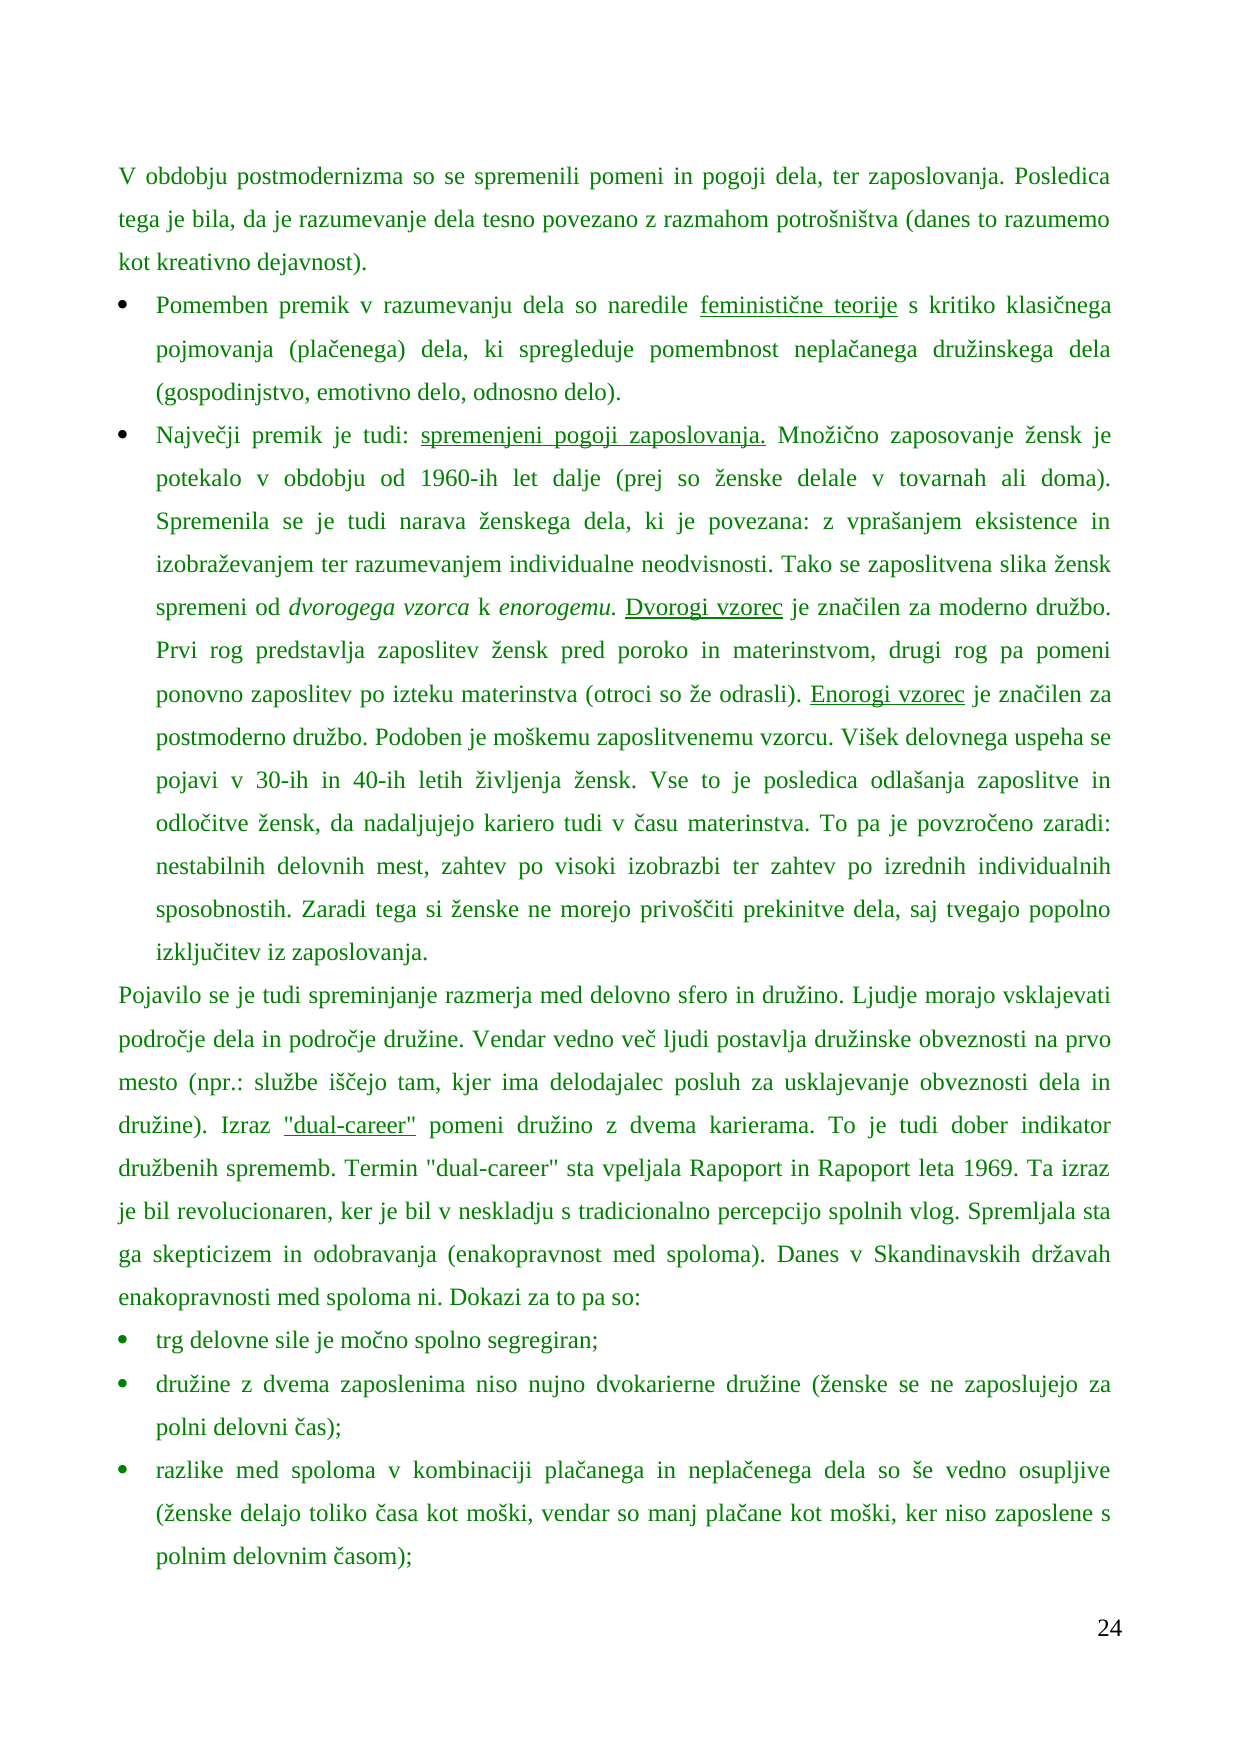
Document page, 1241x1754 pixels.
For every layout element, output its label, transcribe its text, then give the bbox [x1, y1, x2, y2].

list družine z dvema zaposlenima niso nujno dvokarierne družine (ženske se ne zaposlujejo za polni delovni čas); [118, 1369, 1112, 1441]
text V obdobju postmodernizma so se spremenili pomeni in pogoji dela, ter zaposlovanja. Posledica tega je bila, da je razumevanje dela tesno povezano z razmahom potrošništva (danes to razumemo kot kreativno dejavnost). [118, 161, 1112, 276]
text Pojavilo se je tudi spreminjanje razmerja med delovno sfero in družino. Ljudje morajo vsklajevati področje dela in področje družine. Vendar vedno več ljudi postavlja družinske obveznosti na prvo mesto (npr.: službe iščejo tam, kjer ima delodajalec posluh za usklajevanje obveznosti dela in družine). Izraz "dual-career" pomeni družino z dvema karierama. To je tudi dober indikator družbenih sprememb. Termin "dual-career" sta vpeljala Rapoport in Rapoport leta 1969. Ta izraz je bil revolucionaren, ker je bil v neskladju s tradicionalno percepcijo spolnih vlog. Spremljala sta ga skepticizem in odobravanja (enakopravnost med spoloma). Danes v Skandinavskih državah enakopravnosti med spoloma ni. Dokazi za to pa so: [118, 981, 1112, 1311]
list Pomemben premik v razumevanju dela so naredile feministične teorije s kritiko klasičnega pojmovanja (plačenega) dela, ki spregleduje pomembnost neplačanega družinskega dela (gospodinjstvo, emotivno delo, odnosno delo). [118, 291, 1112, 406]
list razlike med spoloma v kombinaciji plačanega in neplačenega dela so še vedno osupljive (ženske delajo toliko časa kot moški, vendar so manj plačane kot moški, ker niso zaposlene s polnim delovnim časom); [118, 1455, 1112, 1570]
list trg delovne sile je močno spolno segregiran; [118, 1326, 1112, 1354]
list Največji premik je tudi: spremenjeni pogoji zaposlovanja. Množično zaposovanje žensk je potekalo v obdobju od 1960-ih let dalje (prej so ženske delale v tovarnah ali doma). Spremenila se je tudi narava ženskega dela, ki je povezana: z vprašanjem eksistence in izobraževanjem ter razumevanjem individualne neodvisnosti. Tako se zaposlitvena slika žensk spremeni od dvorogega vzorca k enorogemu. Dvorogi vzorec je značilen za moderno družbo. Prvi rog predstavlja zaposlitev žensk pred poroko in materinstvom, drugi rog pa pomeni ponovno zaposlitev po izteku materinstva (otroci so že odrasli). Enorogi vzorec je značilen za postmoderno družbo. Podoben je moškemu zaposlitvenemu vzorcu. Višek delovnega uspeha se pojavi v 30-ih in 40-ih letih življenja žensk. Vse to je posledica odlašanja zaposlitve in odločitve žensk, da nadaljujejo kariero tudi v času materinstva. To pa je povzročeno zaradi: nestabilnih delovnih mest, zahtev po visoki izobrazbi ter zahtev po izrednih individualnih sposobnostih. Zaradi tega si ženske ne morejo privoščiti prekinitve dela, saj tvegajo popolno izključitev iz zaposlovanja. [118, 420, 1112, 966]
